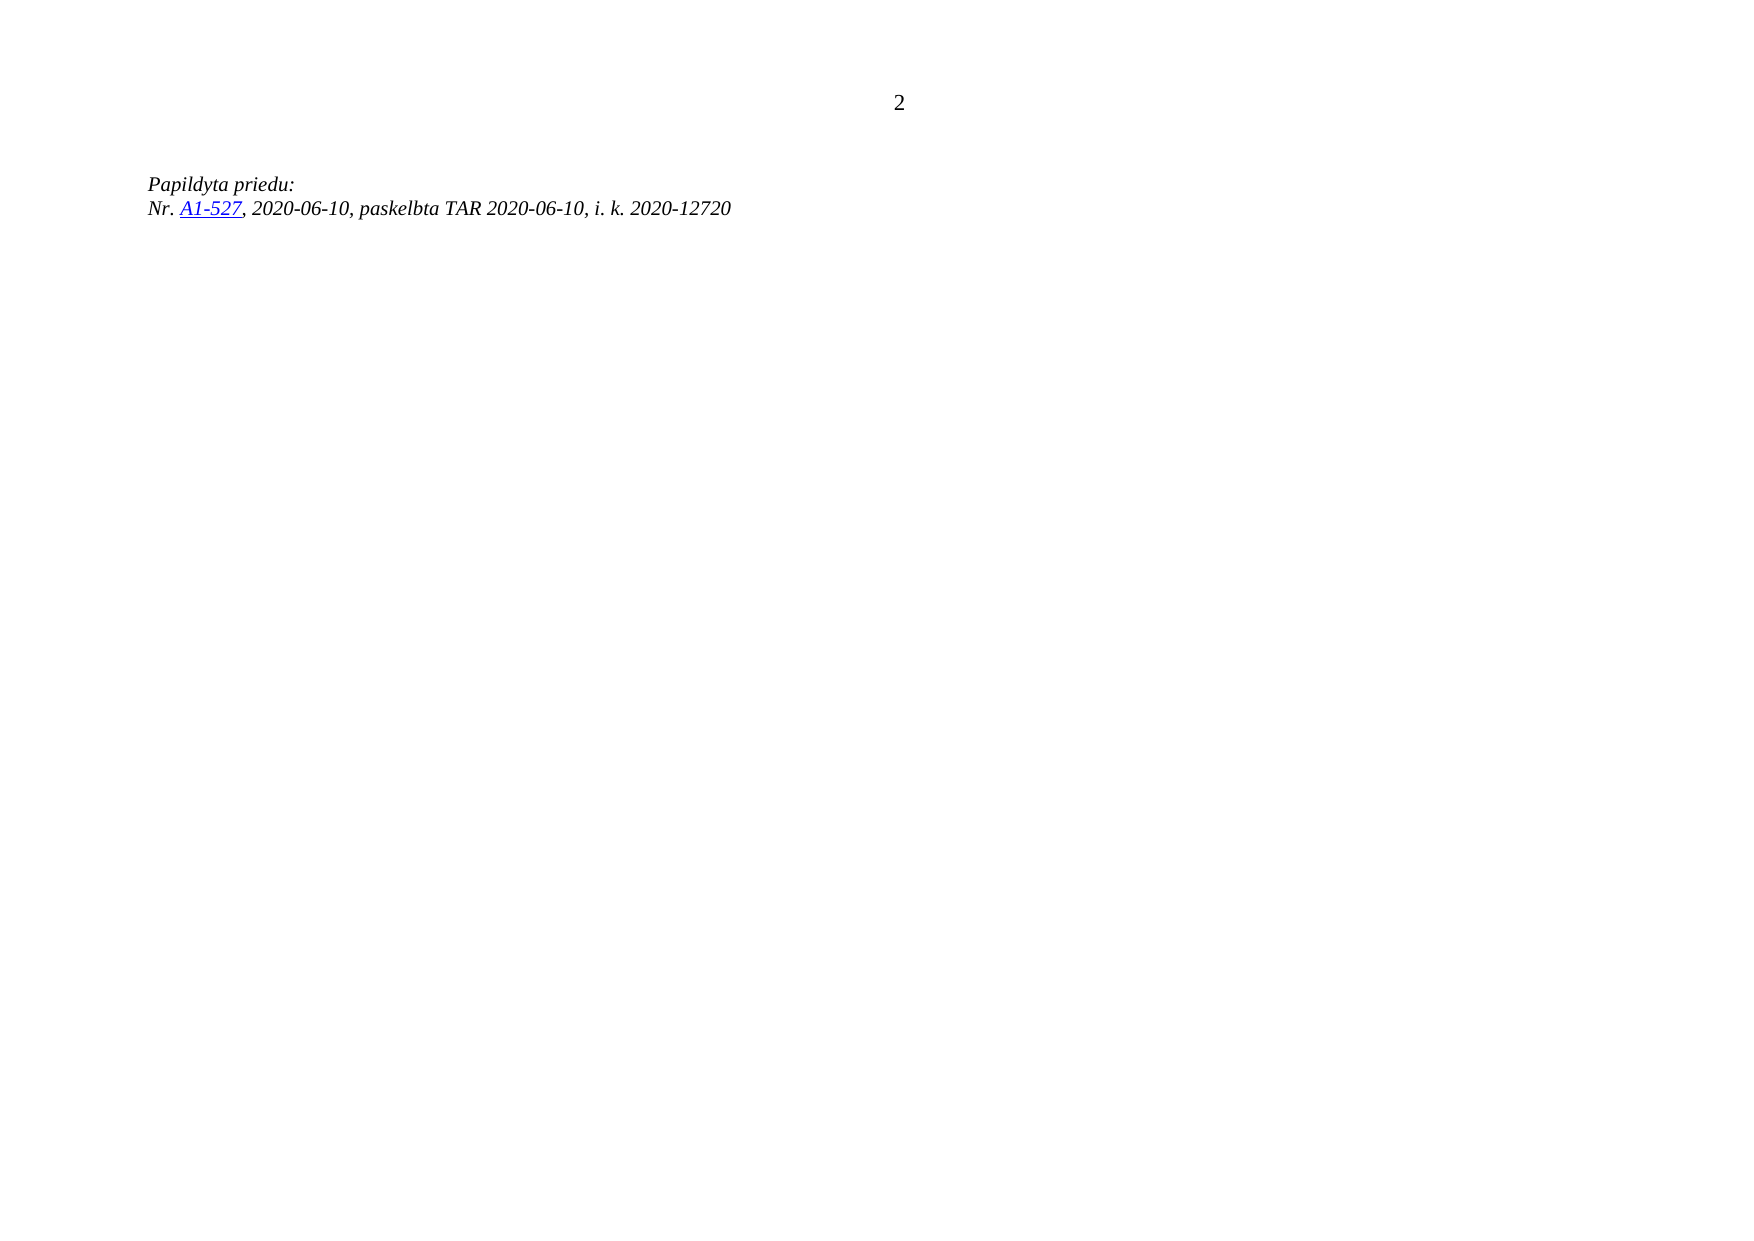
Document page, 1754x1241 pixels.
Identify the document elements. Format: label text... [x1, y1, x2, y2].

text Nr. A1-527, 2020-06-10, paskelbta TAR 2020-06-10, i. k. 2020-12720 [148, 196, 1651, 220]
text Papildyta priedu: [148, 172, 1651, 196]
